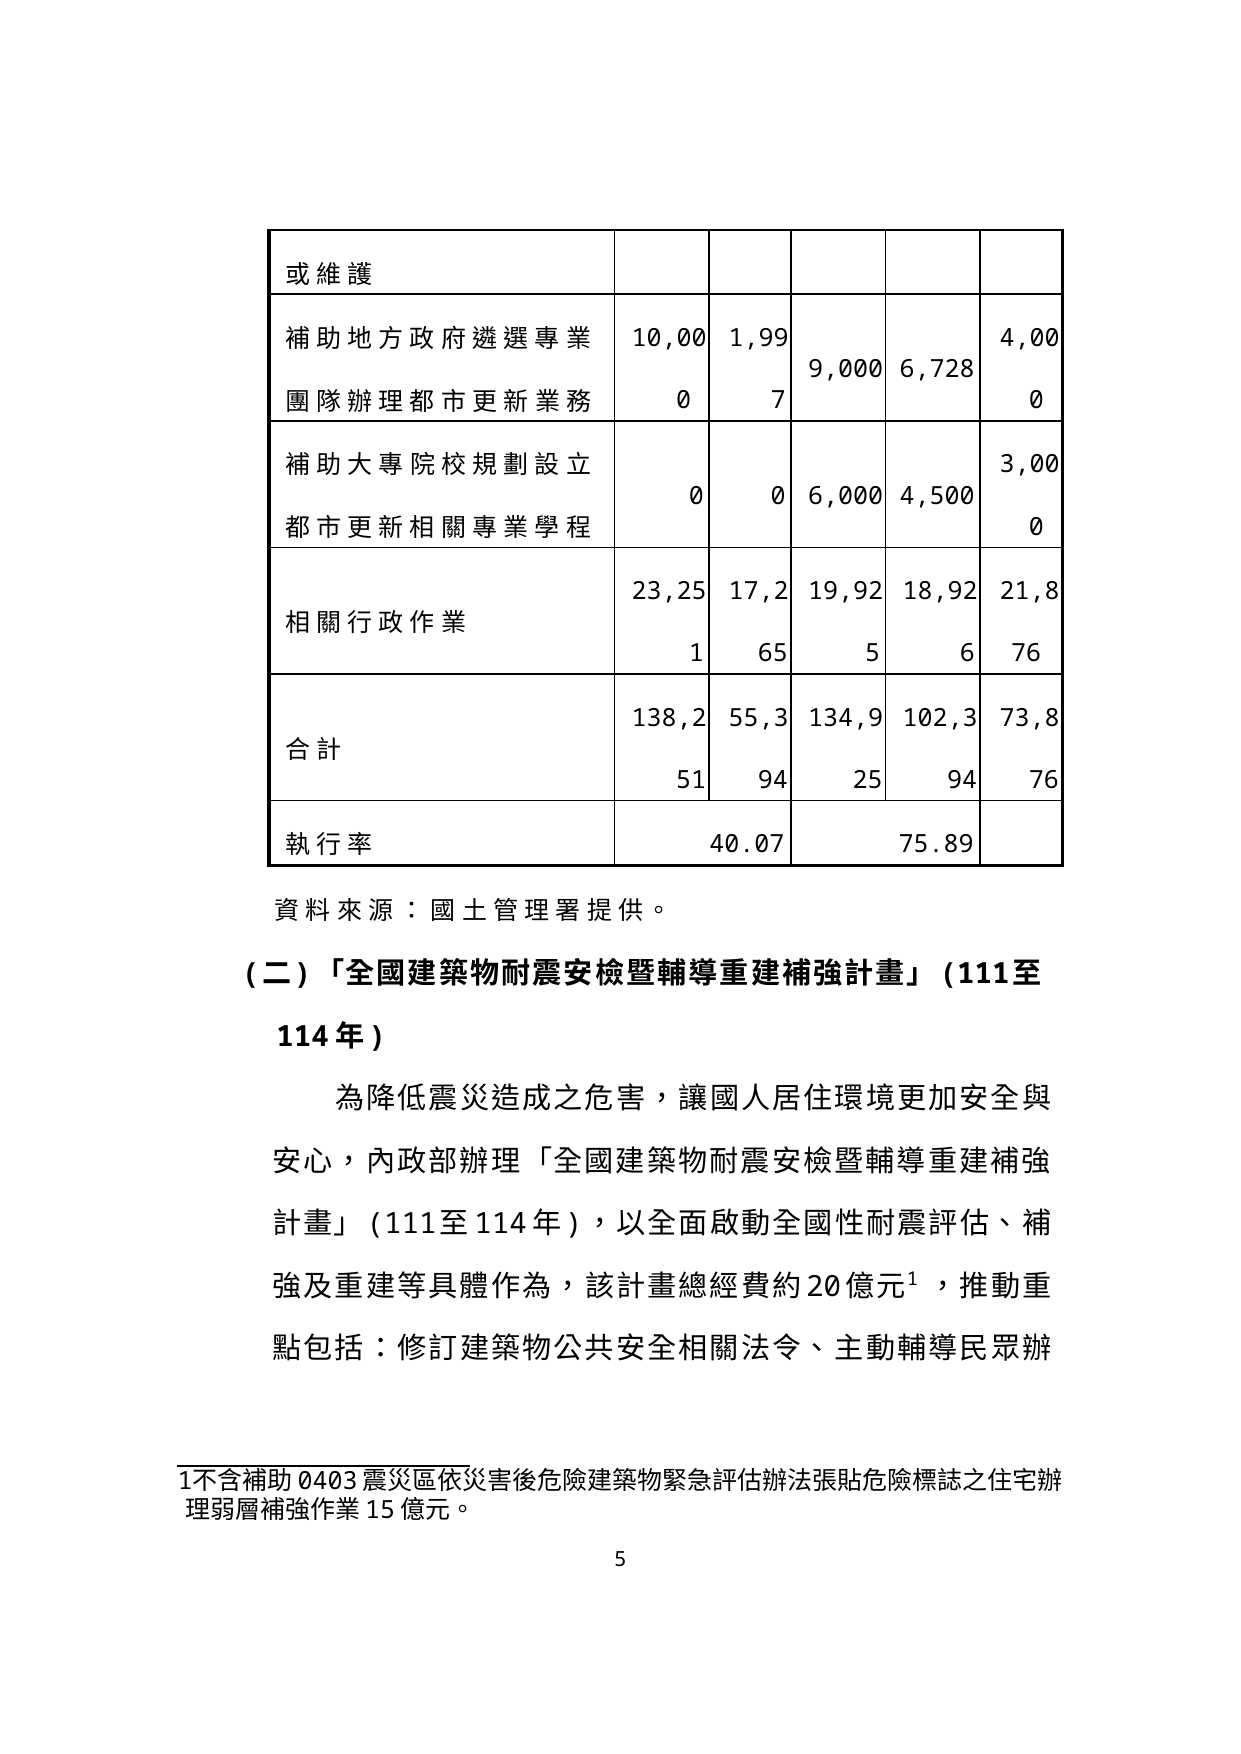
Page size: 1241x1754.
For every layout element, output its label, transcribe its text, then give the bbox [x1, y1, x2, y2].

table_cell 10,000 [615, 295, 708, 420]
table_cell 102,394 [886, 675, 979, 799]
table_cell [981, 231, 1061, 293]
table_cell 0 [615, 422, 708, 546]
table_cell 1,997 [710, 295, 790, 420]
table_cell 40.07 [615, 801, 790, 864]
table_cell 18,926 [886, 548, 979, 673]
table_cell [615, 231, 708, 293]
table_cell 134,925 [792, 675, 885, 799]
table_cell [792, 231, 885, 293]
table_cell 19,925 [792, 548, 885, 673]
table_cell 執行率 [271, 801, 614, 864]
text 為降低震災造成之危害，讓國人居住環境更加安全與安心，內政部辦理「全國建築物耐震安檢暨輔導重建補強計畫」(111至114年)，以全面啟動全國性耐震評估、補強及重建等具體作為，該計畫總經費約20億元，推動重點包括：修訂建築物公共安全相關法令、主動輔導民眾辦 [266, 1054, 1063, 1367]
text 資料來源：國土管理署提供。 [245, 867, 1063, 929]
table_cell 4,500 [886, 422, 979, 546]
table_cell 138,251 [615, 675, 708, 799]
table_cell 75.89 [792, 801, 979, 864]
text (二)「全國建築物耐震安檢暨輔導重建補強計畫」(111至114年) [236, 929, 1063, 1054]
table_cell 補助地方政府遴選專業團隊辦理都市更新業務 [271, 295, 614, 420]
table_cell 55,394 [710, 675, 790, 799]
table_cell 合計 [271, 675, 614, 799]
table_cell [981, 801, 1061, 864]
table_cell 21,876 [981, 548, 1061, 673]
table_cell 6,728 [886, 295, 979, 420]
table_cell 23,251 [615, 548, 708, 673]
table_cell 或維護 [271, 231, 614, 293]
table_cell 6,000 [792, 422, 885, 546]
table_cell 相關行政作業 [271, 548, 614, 673]
table_cell [710, 231, 790, 293]
table_cell 73,876 [981, 675, 1061, 799]
table_cell 補助大專院校規劃設立都市更新相關專業學程 [271, 422, 614, 546]
table_cell 17,265 [710, 548, 790, 673]
table_cell 3,000 [981, 422, 1061, 546]
table_cell [886, 231, 979, 293]
text 不含補助0403震災區依災害後危險建築物緊急評估辦法張貼危險標誌之住宅辦理弱層補強作業15億元。 [177, 1466, 1063, 1525]
table_cell 9,000 [792, 295, 885, 420]
table_cell 4,000 [981, 295, 1061, 420]
table_cell 0 [710, 422, 790, 546]
